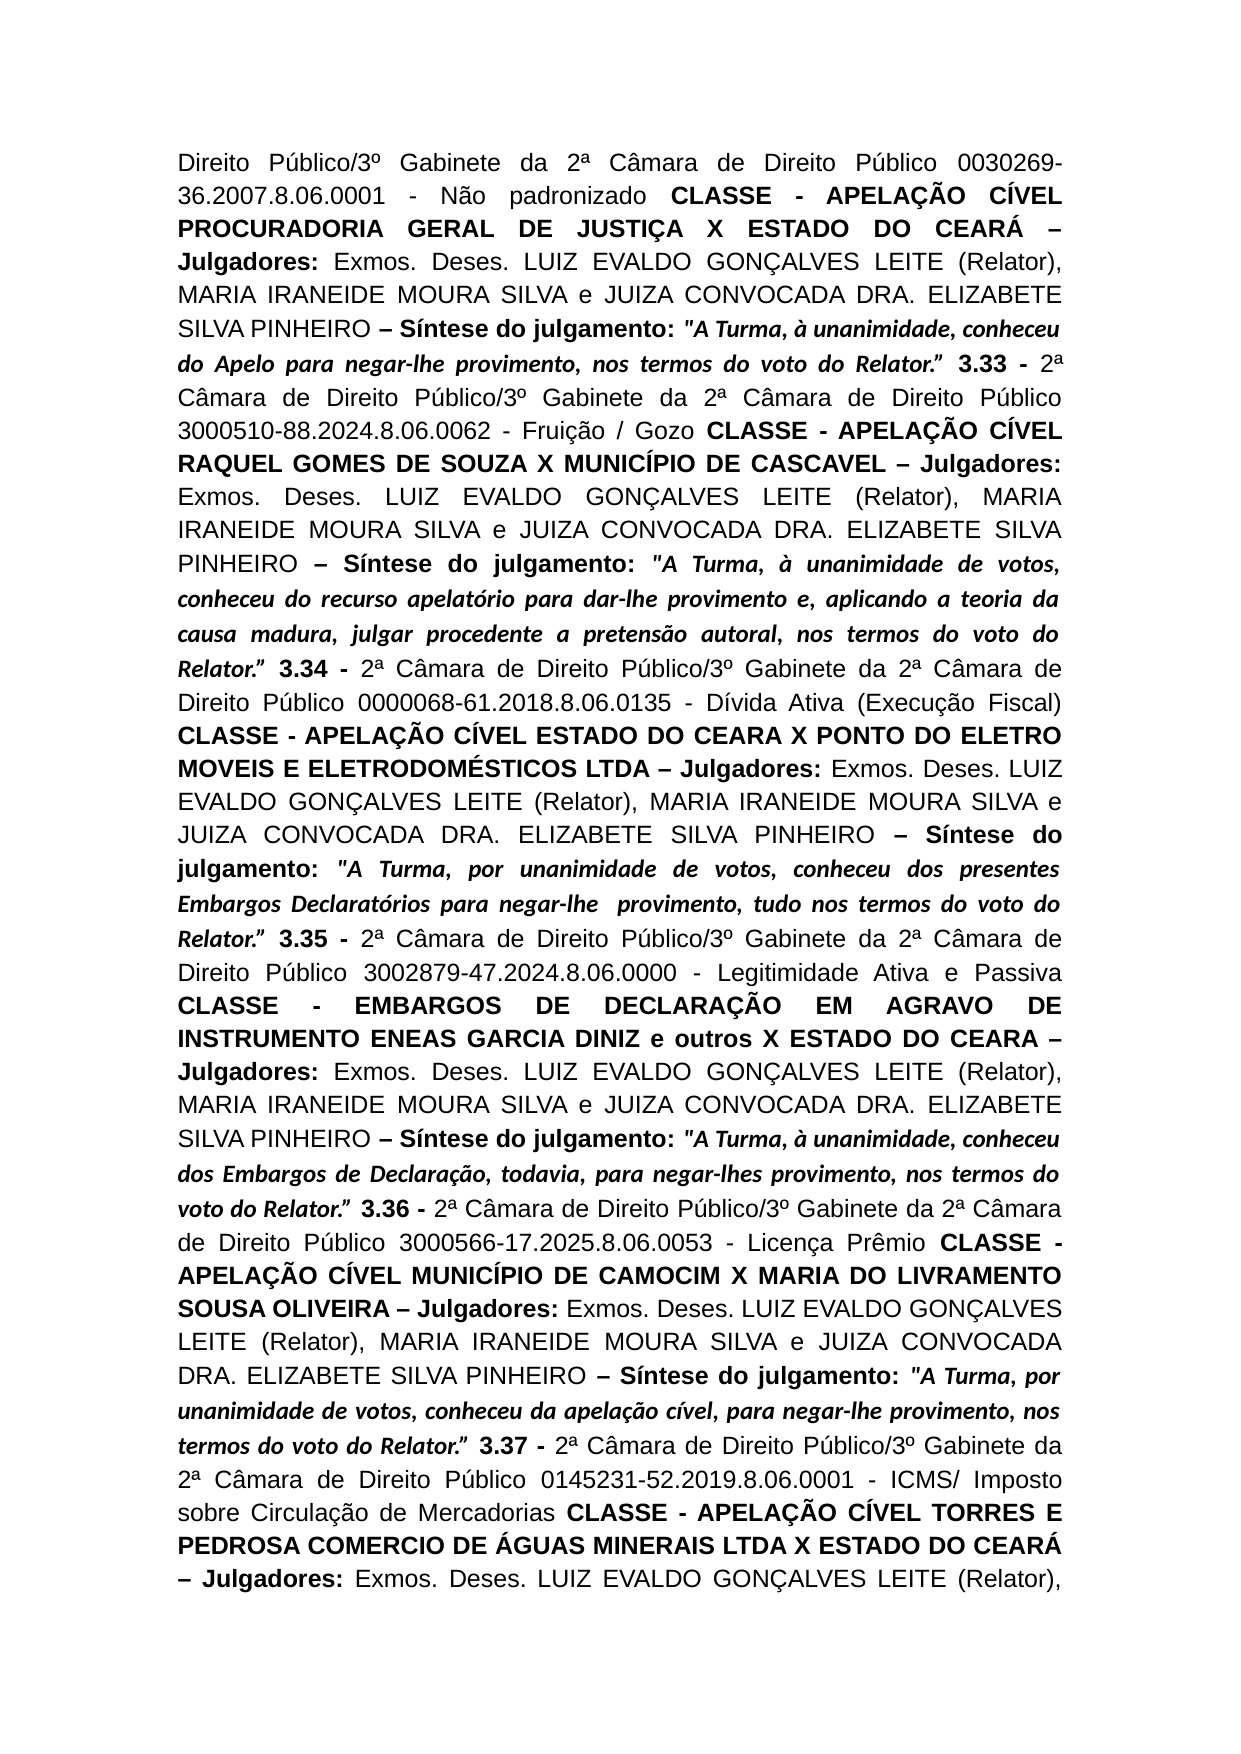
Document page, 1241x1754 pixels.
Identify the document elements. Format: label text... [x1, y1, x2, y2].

text Direito Público/3º Gabinete da 2ª Câmara de Direito Público 0030269-36.2007.8.06.0001 - Não padronizado CLASSE - APELAÇÃO CÍVEL PROCURADORIA GERAL DE JUSTIÇA X ESTADO DO CEARÁ – Julgadores: Exmos. Deses. LUIZ EVALDO GONÇALVES LEITE (Relator), MARIA IRANEIDE MOURA SILVA e JUIZA CONVOCADA DRA. ELIZABETE SILVA PINHEIRO – Síntese do julgamento: "A Turma, à unanimidade, conheceu do Apelo para negar-lhe provimento, nos termos do voto do Relator.” 3.33 - 2ª Câmara de Direito Público/3º Gabinete da 2ª Câmara de Direito Público 3000510-88.2024.8.06.0062 - Fruição / Gozo CLASSE - APELAÇÃO CÍVEL RAQUEL GOMES DE SOUZA X MUNICÍPIO DE CASCAVEL – Julgadores: Exmos. Deses. LUIZ EVALDO GONÇALVES LEITE (Relator), MARIA IRANEIDE MOURA SILVA e JUIZA CONVOCADA DRA. ELIZABETE SILVA PINHEIRO – Síntese do julgamento: "A Turma, à unanimidade de votos, conheceu do recurso apelatório para dar-lhe provimento e, aplicando a teoria da causa madura, julgar procedente a pretensão autoral, nos termos do voto do Relator.” 3.34 - 2ª Câmara de Direito Público/3º Gabinete da 2ª Câmara de Direito Público 0000068-61.2018.8.06.0135 - Dívida Ativa (Execução Fiscal) CLASSE - APELAÇÃO CÍVEL ESTADO DO CEARA X PONTO DO ELETRO MOVEIS E ELETRODOMÉSTICOS LTDA – Julgadores: Exmos. Deses. LUIZ EVALDO GONÇALVES LEITE (Relator), MARIA IRANEIDE MOURA SILVA e JUIZA CONVOCADA DRA. ELIZABETE SILVA PINHEIRO – Síntese do julgamento: "A Turma, por unanimidade de votos, conheceu dos presentes Embargos Declaratórios para negar-lhe provimento, tudo nos termos do voto do Relator.” 3.35 - 2ª Câmara de Direito Público/3º Gabinete da 2ª Câmara de Direito Público 3002879-47.2024.8.06.0000 - Legitimidade Ativa e Passiva CLASSE - EMBARGOS DE DECLARAÇÃO EM AGRAVO DE INSTRUMENTO ENEAS GARCIA DINIZ e outros X ESTADO DO CEARA – Julgadores: Exmos. Deses. LUIZ EVALDO GONÇALVES LEITE (Relator), MARIA IRANEIDE MOURA SILVA e JUIZA CONVOCADA DRA. ELIZABETE SILVA PINHEIRO – Síntese do julgamento: "A Turma, à unanimidade, conheceu dos Embargos de Declaração, todavia, para negar-lhes provimento, nos termos do voto do Relator.” 3.36 - 2ª Câmara de Direito Público/3º Gabinete da 2ª Câmara de Direito Público 3000566-17.2025.8.06.0053 - Licença Prêmio CLASSE - APELAÇÃO CÍVEL MUNICÍPIO DE CAMOCIM X MARIA DO LIVRAMENTO SOUSA OLIVEIRA – Julgadores: Exmos. Deses. LUIZ EVALDO GONÇALVES LEITE (Relator), MARIA IRANEIDE MOURA SILVA e JUIZA CONVOCADA DRA. ELIZABETE SILVA PINHEIRO – Síntese do julgamento: "A Turma, por unanimidade de votos, conheceu da apelação cível, para negar-lhe provimento, nos termos do voto do Relator.” 3.37 - 2ª Câmara de Direito Público/3º Gabinete da 2ª Câmara de Direito Público 0145231-52.2019.8.06.0001 - ICMS/ Imposto sobre Circulação de Mercadorias CLASSE - APELAÇÃO CÍVEL TORRES E PEDROSA COMERCIO DE ÁGUAS MINERAIS LTDA X ESTADO DO CEARÁ – Julgadores: Exmos. Deses. LUIZ EVALDO GONÇALVES LEITE (Relator), [177, 148, 1063, 1593]
